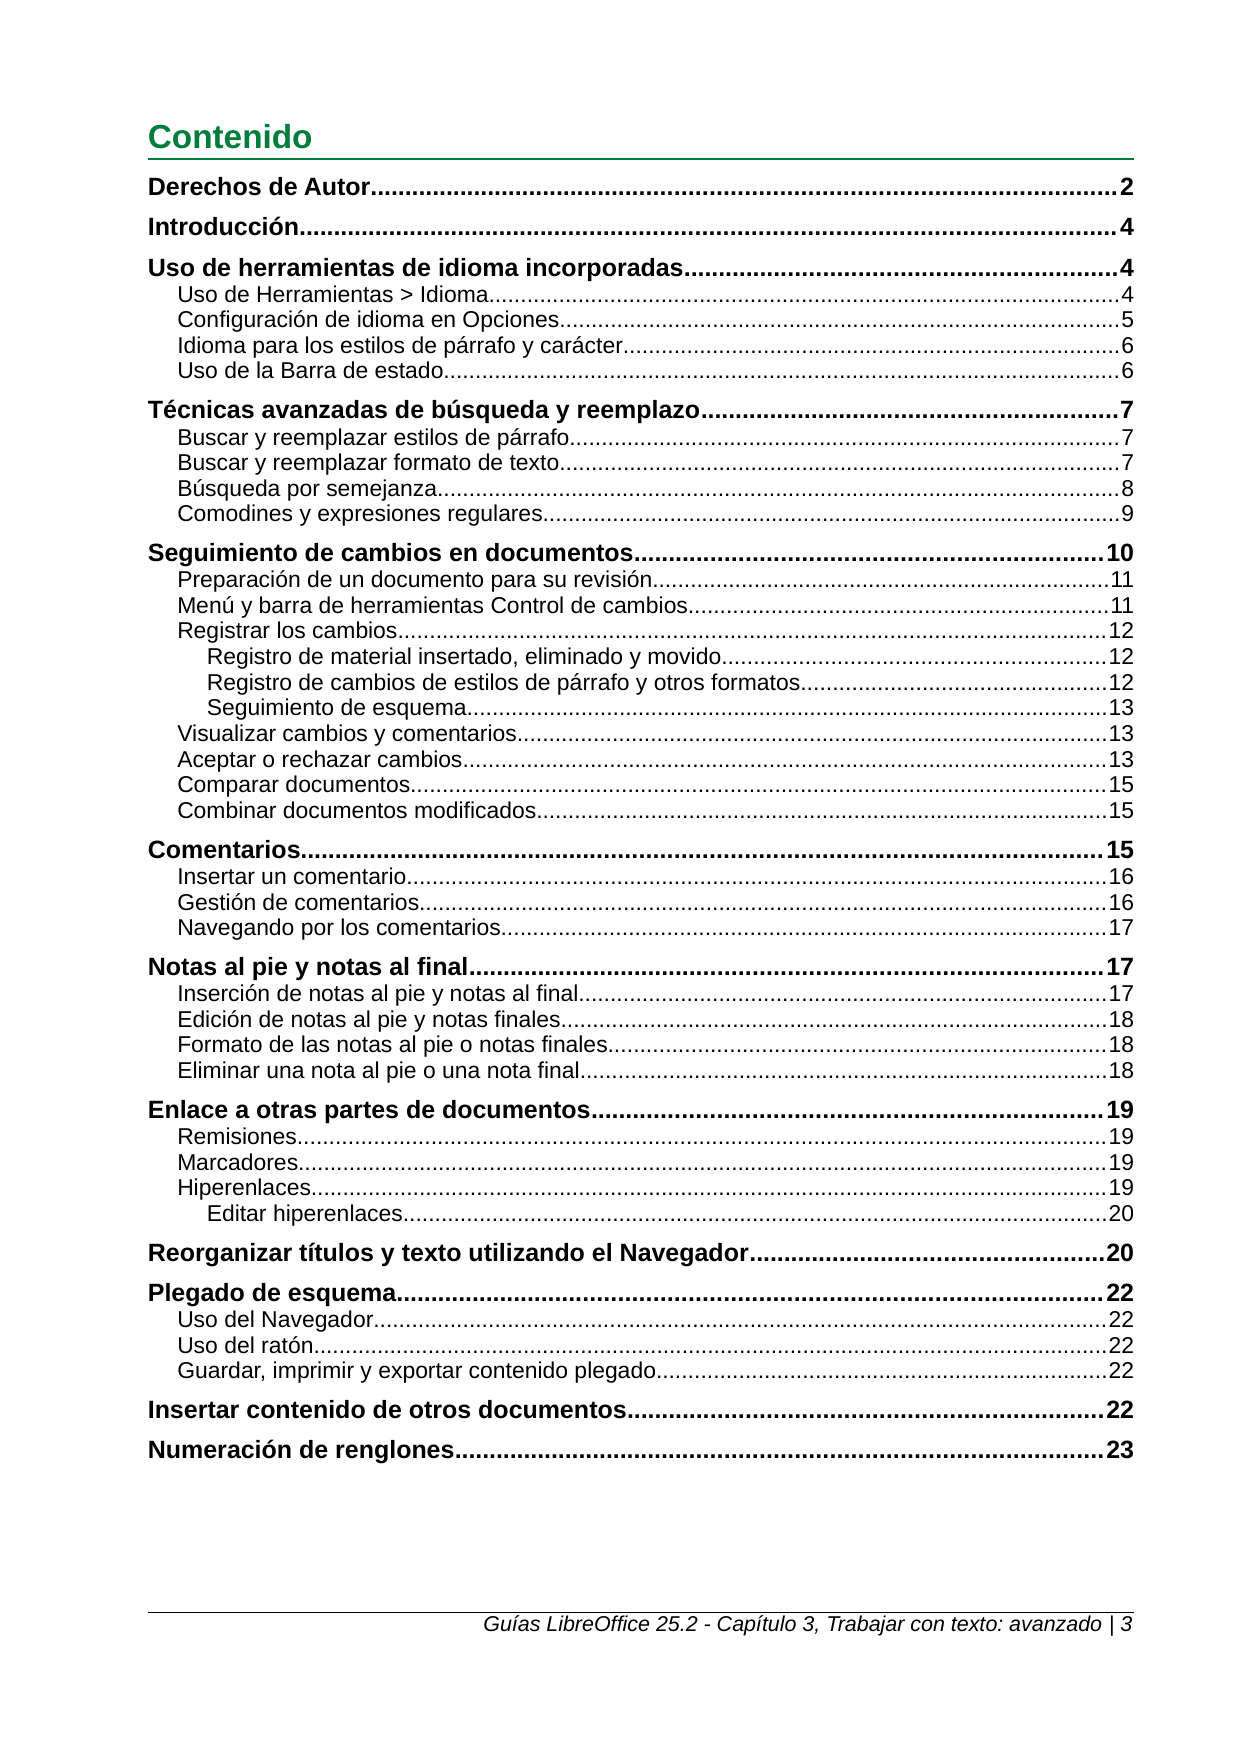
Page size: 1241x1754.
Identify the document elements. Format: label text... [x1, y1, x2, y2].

text Edición de notas al pie y notas finales 18 [177, 1006, 1134, 1032]
text Registro de cambios de estilos de párrafo y otros formatos 12 [207, 669, 1134, 695]
text Menú y barra de herramientas Control de cambios 11 [177, 593, 1134, 618]
text Uso de la Barra de estado 6 [177, 358, 1134, 384]
text Remisiones 19 [177, 1123, 1134, 1149]
text Técnicas avanzadas de búsqueda y reemplazo 7 [148, 396, 1134, 424]
text Combinar documentos modificados 15 [177, 798, 1134, 823]
text Visualizar cambios y comentarios 13 [177, 721, 1134, 746]
text Numeración de renglones 23 [148, 1436, 1134, 1464]
text Uso del Navegador 22 [177, 1307, 1134, 1332]
text Hiperenlaces 19 [177, 1175, 1134, 1200]
text Enlace a otras partes de documentos 19 [148, 1096, 1134, 1123]
text Comodines y expresiones regulares 9 [177, 501, 1134, 527]
text Uso de herramientas de idioma incorporadas 4 [148, 253, 1134, 281]
text Comentarios 15 [148, 836, 1134, 863]
text Aceptar o rechazar cambios 13 [177, 746, 1134, 772]
text Notas al pie y notas al final 17 [148, 953, 1134, 981]
text Editar hiperenlaces 20 [207, 1200, 1134, 1226]
text Insertar un comentario 16 [177, 863, 1134, 889]
text Formato de las notas al pie o notas finales 18 [177, 1032, 1134, 1058]
text Navegando por los comentarios 17 [177, 915, 1134, 940]
text Seguimiento de cambios en documentos 10 [148, 539, 1134, 567]
text Gestión de comentarios 16 [177, 889, 1134, 915]
text Buscar y reemplazar estilos de párrafo 7 [177, 424, 1134, 450]
text Eliminar una nota al pie o una nota final 18 [177, 1058, 1134, 1083]
text Búsqueda por semejanza 8 [177, 475, 1134, 501]
text Comparar documentos 15 [177, 772, 1134, 798]
text Inserción de notas al pie y notas al final 17 [177, 981, 1134, 1006]
subtitle Contenido [148, 118, 1134, 158]
text Preparación de un documento para su revisión 11 [177, 567, 1134, 593]
text Seguimiento de esquema 13 [207, 695, 1134, 721]
text Introducción 4 [148, 213, 1134, 241]
text Marcadores 19 [177, 1149, 1134, 1175]
text Insertar contenido de otros documentos 22 [148, 1396, 1134, 1424]
text Configuración de idioma en Opciones 5 [177, 307, 1134, 333]
text Uso de Herramientas > Idioma 4 [177, 281, 1134, 307]
text Plegado de esquema 22 [148, 1279, 1134, 1307]
text Reorganizar títulos y texto utilizando el Navegador 20 [148, 1238, 1134, 1266]
text Derechos de Autor 2 [148, 173, 1134, 201]
text Registrar los cambios 12 [177, 618, 1134, 644]
text Idioma para los estilos de párrafo y carácter 6 [177, 333, 1134, 358]
text Guardar, imprimir y exportar contenido plegado 22 [177, 1358, 1134, 1383]
text Registro de material insertado, eliminado y movido 12 [207, 644, 1134, 669]
text Uso del ratón 22 [177, 1332, 1134, 1358]
text Buscar y reemplazar formato de texto 7 [177, 450, 1134, 475]
